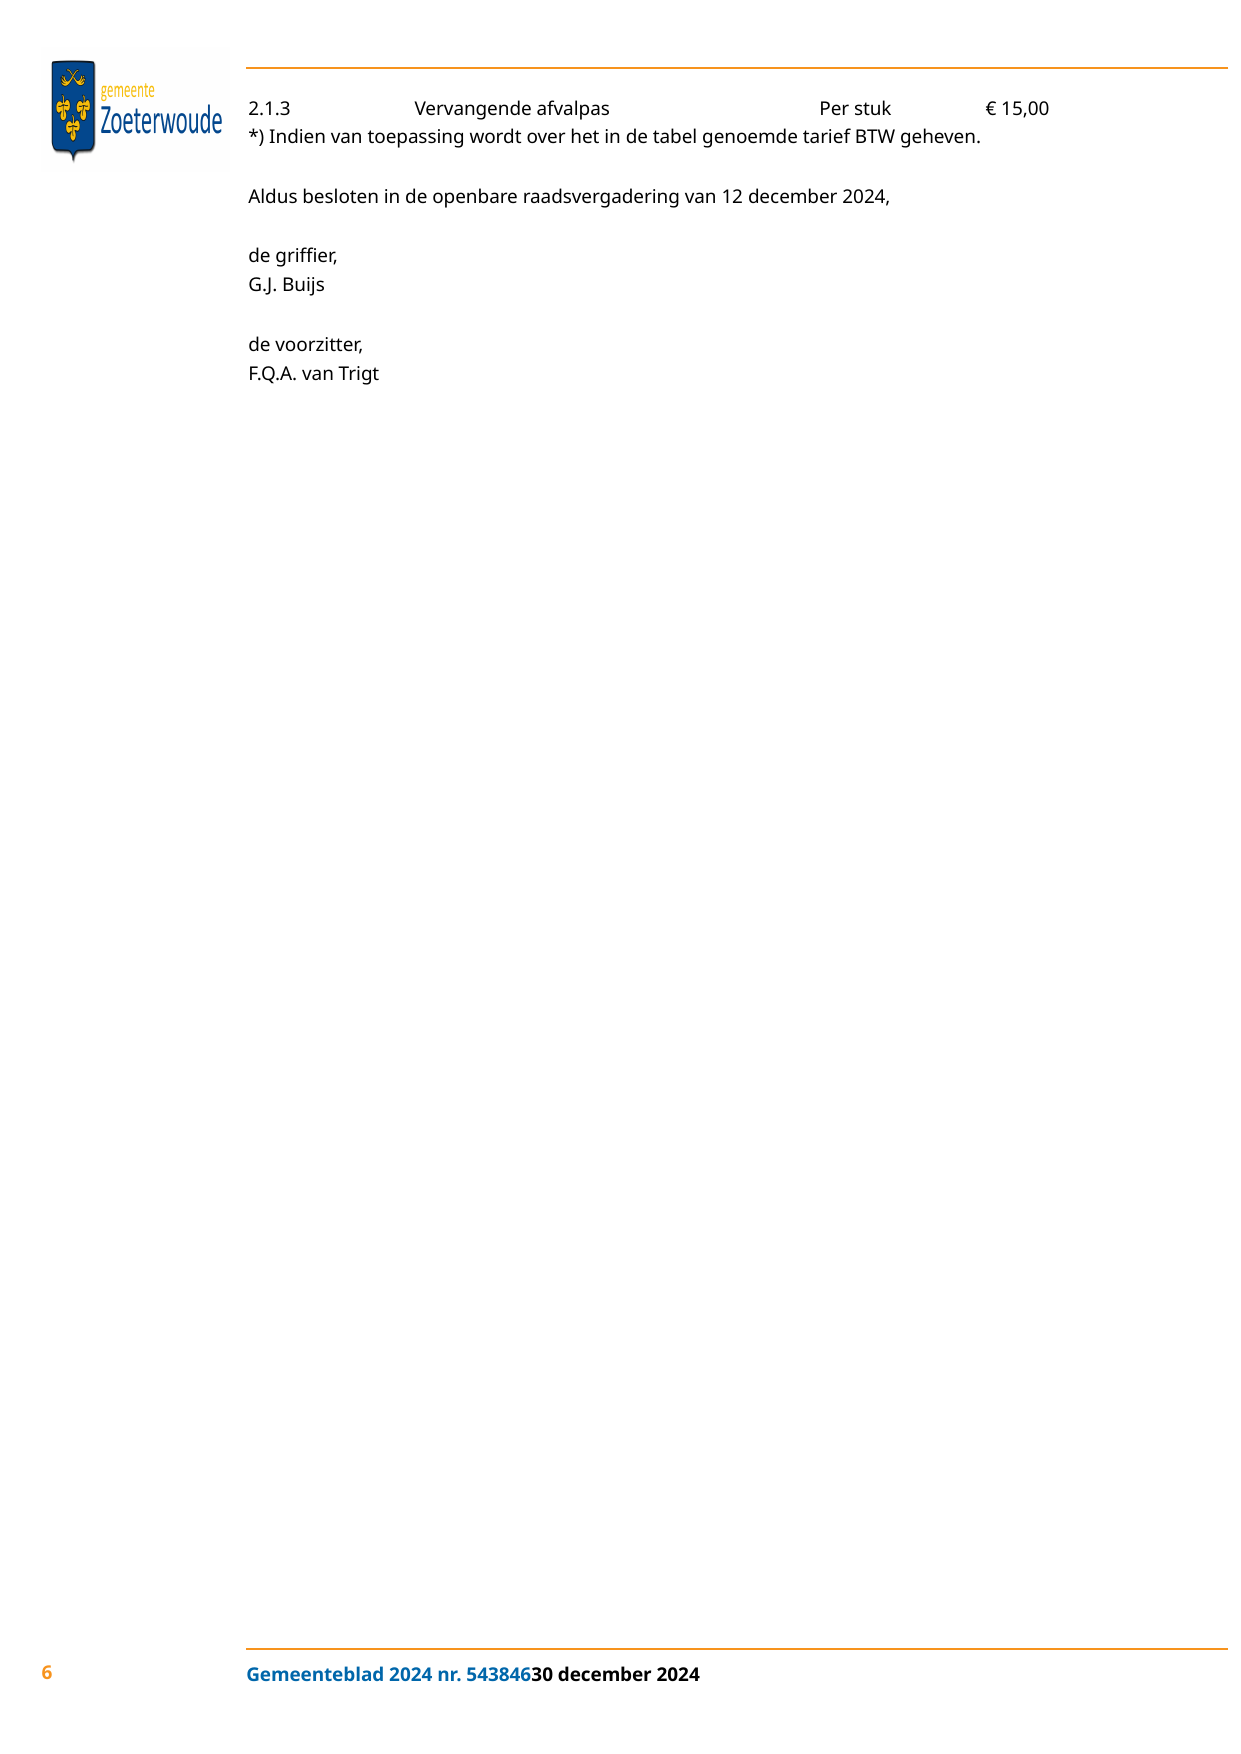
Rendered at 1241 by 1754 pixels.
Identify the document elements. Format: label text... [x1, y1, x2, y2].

table_cell Vervangende afvalpas [414, 95, 819, 121]
text de voorzitter, [248, 331, 1152, 357]
picture [41, 47, 231, 172]
table_cell € 15,00 [985, 95, 1152, 121]
text de griffier, [248, 242, 1152, 268]
text G.J. Buijs [248, 272, 1152, 297]
text *) Indien van toepassing wordt over het in de tabel genoemde tarief BTW geheven. [248, 124, 1152, 149]
table_cell Per stuk [819, 95, 985, 121]
text F.Q.A. van Trigt [248, 360, 1152, 386]
text Aldus besloten in de openbare raadsvergadering van 12 december 2024, [248, 183, 1152, 209]
table_cell 2.1.3 [248, 95, 414, 121]
